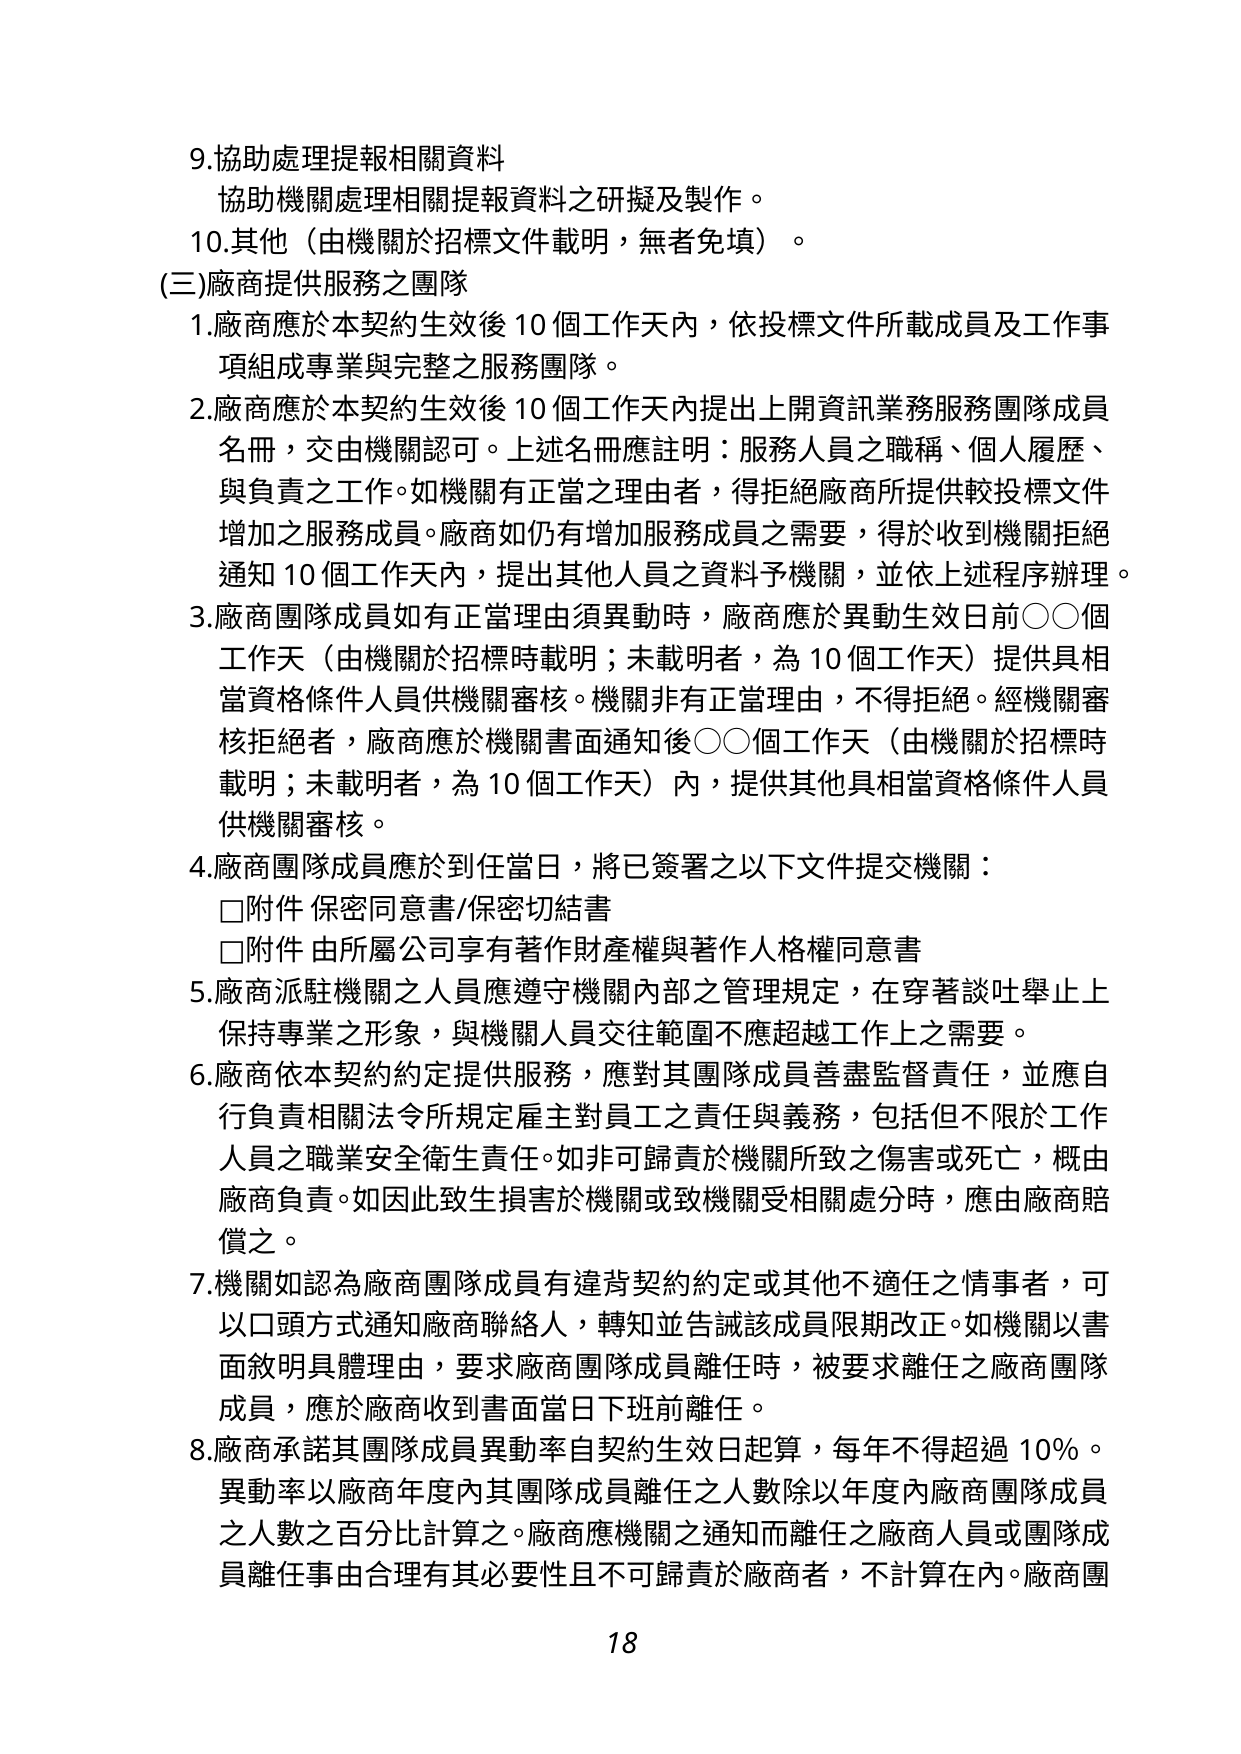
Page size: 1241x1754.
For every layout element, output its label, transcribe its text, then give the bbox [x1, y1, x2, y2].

text 10.其他（由機關於招標文件載明，無者免填）。 [189, 219, 1110, 261]
text □附件 保密同意書/保密切結書 [218, 886, 1110, 927]
text 9.協助處理提報相關資料 [189, 136, 1110, 177]
text 8.廠商承諾其團隊成員異動率自契約生效日起算，每年不得超過10％。異動率以廠商年度內其團隊成員離任之人數除以年度內廠商團隊成員之人數之百分比計算之。廠商應機關之通知而離任之廠商人員或團隊成員離任事由合理有其必要性且不可歸責於廠商者，不計算在內。廠商團 [189, 1427, 1110, 1594]
text 協助機關處理相關提報資料之研擬及製作。 [217, 177, 1110, 219]
text 3.廠商團隊成員如有正當理由須異動時，廠商應於異動生效日前○○個工作天（由機關於招標時載明；未載明者，為10個工作天）提供具相當資格條件人員供機關審核。機關非有正當理由，不得拒絕。經機關審核拒絕者，廠商應於機關書面通知後○○個工作天（由機關於招標時載明；未載明者，為10個工作天）內，提供其他具相當資格條件人員供機關審核。 [189, 594, 1110, 844]
text □附件 由所屬公司享有著作財產權與著作人格權同意書 [218, 927, 1110, 969]
text (三)廠商提供服務之團隊 [159, 261, 1110, 302]
text 4.廠商團隊成員應於到任當日，將已簽署之以下文件提交機關： [189, 844, 1110, 886]
text 6.廠商依本契約約定提供服務，應對其團隊成員善盡監督責任，並應自行負責相關法令所規定雇主對員工之責任與義務，包括但不限於工作人員之職業安全衛生責任。如非可歸責於機關所致之傷害或死亡，概由廠商負責。如因此致生損害於機關或致機關受相關處分時，應由廠商賠償之。 [189, 1052, 1110, 1261]
text 2.廠商應於本契約生效後10個工作天內提出上開資訊業務服務團隊成員名冊，交由機關認可。上述名冊應註明：服務人員之職稱、個人履歷、與負責之工作。如機關有正當之理由者，得拒絕廠商所提供較投標文件增加之服務成員。廠商如仍有增加服務成員之需要，得於收到機關拒絕通知10個工作天內，提出其他人員之資料予機關，並依上述程序辦理。 [189, 386, 1110, 594]
text 1.廠商應於本契約生效後10個工作天內，依投標文件所載成員及工作事項組成專業與完整之服務團隊。 [189, 302, 1110, 386]
text 5.廠商派駐機關之人員應遵守機關內部之管理規定，在穿著談吐舉止上保持專業之形象，與機關人員交往範圍不應超越工作上之需要。 [189, 969, 1110, 1052]
text 7.機關如認為廠商團隊成員有違背契約約定或其他不適任之情事者，可以口頭方式通知廠商聯絡人，轉知並告誡該成員限期改正。如機關以書面敘明具體理由，要求廠商團隊成員離任時，被要求離任之廠商團隊成員，應於廠商收到書面當日下班前離任。 [189, 1261, 1110, 1427]
